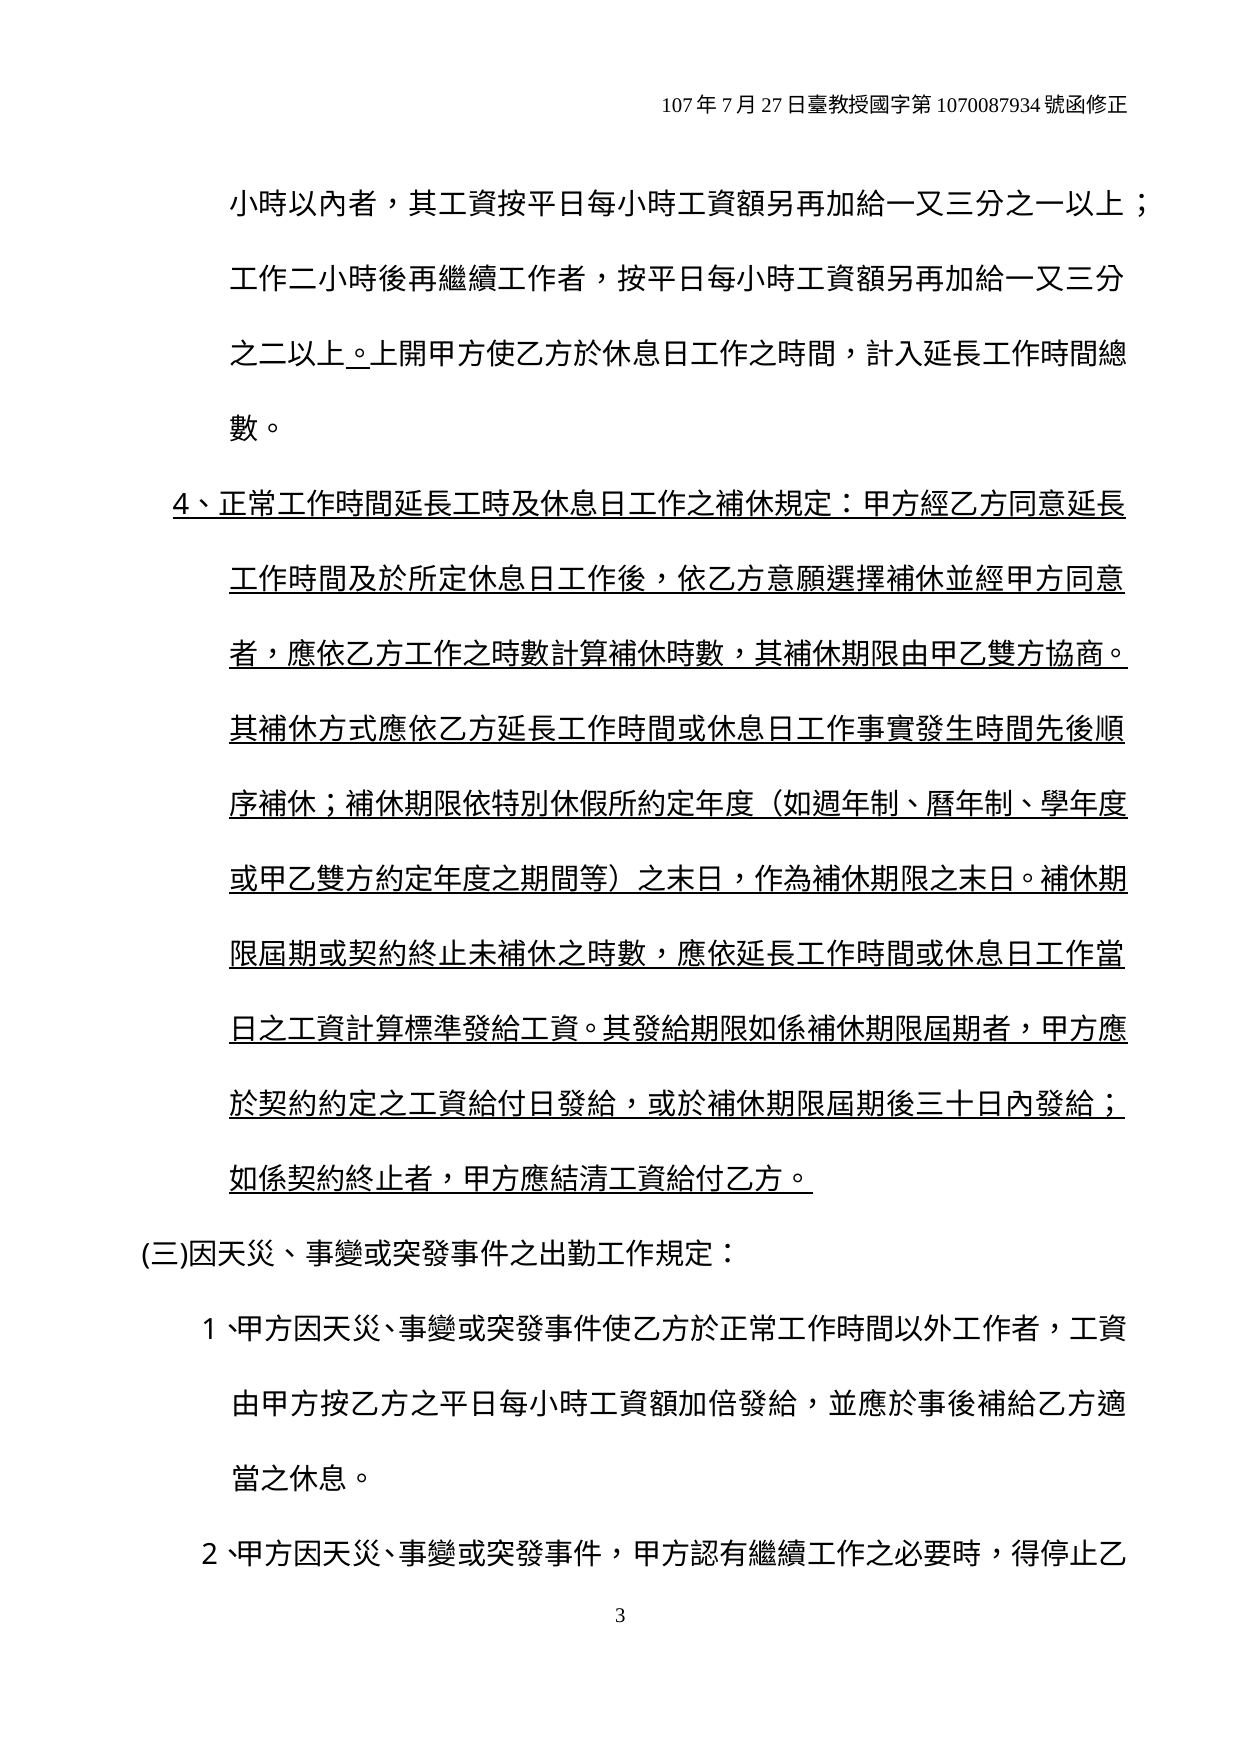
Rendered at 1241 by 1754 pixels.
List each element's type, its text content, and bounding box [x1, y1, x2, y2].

text (三)因天災、事變或突發事件之出勤工作規定： [141, 1214, 1128, 1289]
text 3、休息日工作之工資發給：甲方使乙方於所定休息日工作，工作時間在二小時以內者，其工資按平日每小時工資額另再加給一又三分之一以上；工作二小時後再繼續工作者，按平日每小時工資額另再加給一又三分之二以上。上開甲方使乙方於休息日工作之時間，計入延長工作時間總數。 [141, 164, 1128, 464]
text 1、甲方因天災、事變或突發事件使乙方於正常工作時間以外工作者，工資由甲方按乙方之平日每小時工資額加倍發給，並應於事後補給乙方適當之休息。 [201, 1289, 1128, 1514]
text 2、甲方因天災、事變或突發事件，甲方認有繼續工作之必要時，得停止乙 [201, 1514, 1128, 1589]
text 4、正常工作時間延長工時及休息日工作之補休規定：甲方經乙方同意延長工作時間及於所定休息日工作後，依乙方意願選擇補休並經甲方同意者，應依乙方工作之時數計算補休時數，其補休期限由甲乙雙方協商。其補休方式應依乙方延長工作時間或休息日工作事實發生時間先後順序補休；補休期限依特別休假所約定年度（如週年制、曆年制、學年度或甲乙雙方約定年度之期間等）之末日，作為補休期限之末日。補休期限屆期或契約終止未補休之時數，應依延長工作時間或休息日工作當日之工資計算標準發給工資。其發給期限如係補休期限屆期者，甲方應於契約約定之工資給付日發給，或於補休期限屆期後三十日內發給；如係契約終止者，甲方應結清工資給付乙方。 [141, 464, 1128, 1214]
